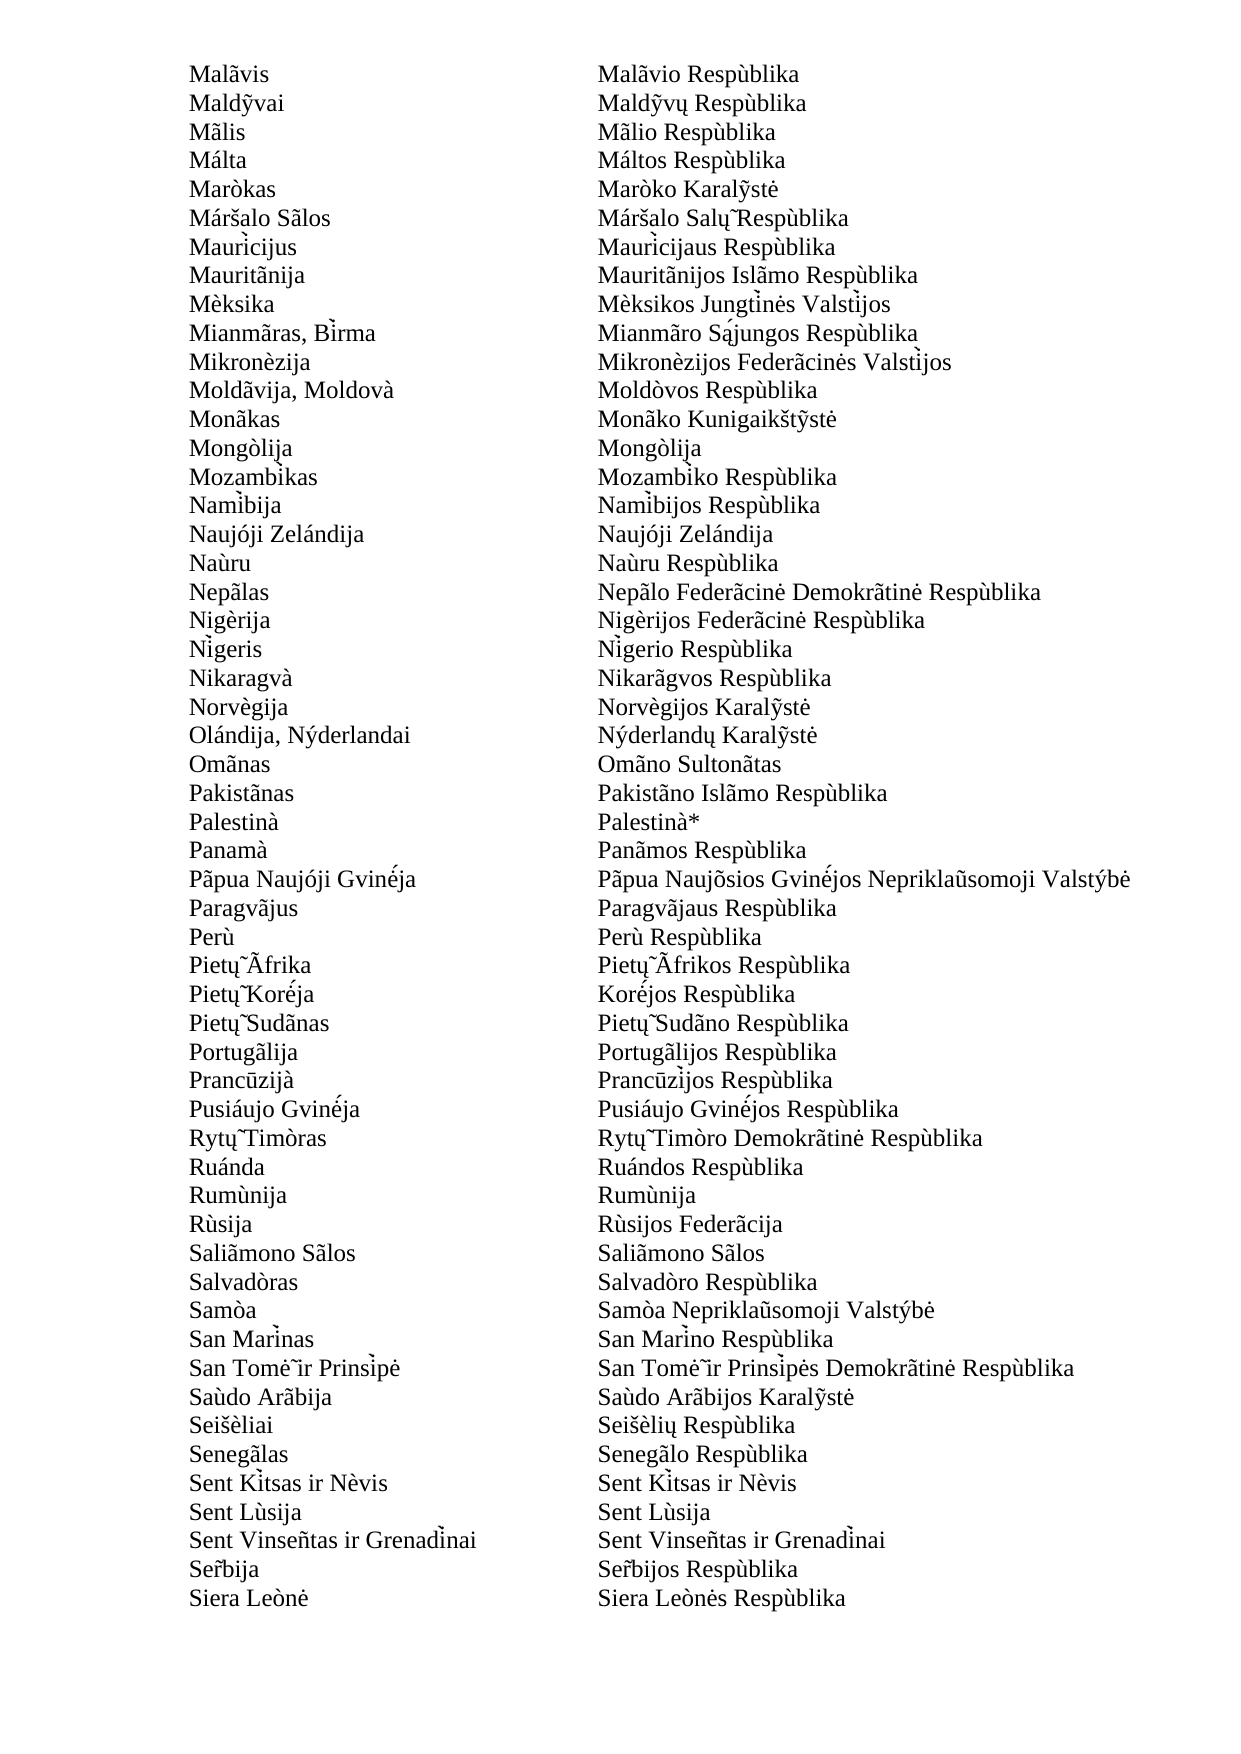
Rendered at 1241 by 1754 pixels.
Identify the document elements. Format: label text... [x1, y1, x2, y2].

table_cell Malãvis [177, 59, 586, 88]
table_cell Moldòvos Respùblika [586, 375, 1144, 404]
table_cell Mèksikos Jungti̇̀nės Valsti̇̀jos [586, 289, 1144, 318]
table_cell Mianmãras, Bi̇̀rma [177, 318, 586, 347]
table_cell Máršalo Sãlos [177, 203, 586, 232]
table_cell Senegãlas [177, 1439, 586, 1468]
table_cell Nikarãgvos Respùblika [586, 663, 1144, 692]
table_cell Norvègija [177, 692, 586, 720]
table_cell Monãko Kunigaikštỹstė [586, 404, 1144, 433]
table_cell Sent Lùsija [177, 1497, 586, 1525]
table_cell Panãmos Respùblika [586, 835, 1144, 864]
table_cell Naujóji Zelándija [177, 519, 586, 548]
table_cell San Tomė̃ ir Prinsi̇̀pės Demokrãtinė Respùblika [586, 1353, 1144, 1382]
table_cell Palestinà [177, 807, 586, 835]
table_cell Ser̃bija [177, 1554, 586, 1583]
table_cell Malãvio Respùblika [586, 59, 1144, 88]
table_cell Ni̇̀geris [177, 634, 586, 663]
table_cell Rytų̃ Timòro Demokrãtinė Respùblika [586, 1123, 1144, 1152]
table_cell Rùsija [177, 1209, 586, 1238]
table_cell Moldãvija, Moldovà [177, 375, 586, 404]
table_cell Mãlio Respùblika [586, 117, 1144, 145]
table_cell Pãpua Naujõsios Gvinė́jos Nepriklaũsomoji Valstýbė [586, 864, 1144, 893]
table_cell Naùru Respùblika [586, 548, 1144, 577]
table_cell Seišèliai [177, 1410, 586, 1439]
table_cell Naùru [177, 548, 586, 577]
table_cell Samòa [177, 1295, 586, 1324]
table_cell Maldỹvai [177, 88, 586, 117]
table_cell Sent Lùsija [586, 1497, 1144, 1525]
table_cell Nikaragvà [177, 663, 586, 692]
table_cell Nigèrija [177, 605, 586, 634]
table_cell Rumùnija [586, 1180, 1144, 1209]
table_cell Saùdo Arãbijos Karalỹstė [586, 1382, 1144, 1410]
table_cell Mozambi̇̀ko Respùblika [586, 462, 1144, 490]
table_cell Omãnas [177, 749, 586, 778]
table_cell Portugãlijos Respùblika [586, 1037, 1144, 1065]
table_cell Mauri̇̀cijaus Respùblika [586, 232, 1144, 260]
table_cell Rùsijos Federãcija [586, 1209, 1144, 1238]
table_cell Pietų̃ Sudãnas [177, 1008, 586, 1037]
table_cell Málta [177, 145, 586, 174]
table_cell Rytų̃ Timòras [177, 1123, 586, 1152]
table_cell Nami̇̀bija [177, 490, 586, 519]
table_cell Mãlis [177, 117, 586, 145]
table_cell Siera Leònės Respùblika [586, 1583, 1144, 1612]
table_cell Mèksika [177, 289, 586, 318]
table_cell Rumùnija [177, 1180, 586, 1209]
table_cell Pãpua Naujóji Gvinė́ja [177, 864, 586, 893]
table_cell Maròko Karalỹstė [586, 174, 1144, 203]
table_cell Pusiáujo Gvinė́ja [177, 1094, 586, 1123]
table_cell Nami̇̀bijos Respùblika [586, 490, 1144, 519]
table_cell Mikronèzija [177, 347, 586, 375]
table_cell Mongòlija [177, 433, 586, 462]
table_cell Omãno Sultonãtas [586, 749, 1144, 778]
table_cell San Mari̇̀no Respùblika [586, 1324, 1144, 1353]
table_cell Sent Vinseñtas ir Grenadi̇̀nai [177, 1525, 586, 1554]
table_cell Ni̇̀gerio Respùblika [586, 634, 1144, 663]
table_cell Salvadòro Respùblika [586, 1267, 1144, 1295]
table_cell Mozambi̇̀kas [177, 462, 586, 490]
table_cell San Mari̇̀nas [177, 1324, 586, 1353]
table_cell Mongòlija [586, 433, 1144, 462]
table_cell Panamà [177, 835, 586, 864]
table_cell Senegãlo Respùblika [586, 1439, 1144, 1468]
table_cell Nepãlas [177, 577, 586, 605]
table_cell Siera Leònė [177, 1583, 586, 1612]
table_cell Prancūzijà [177, 1065, 586, 1094]
table_cell Pietų̃ Sudãno Respùblika [586, 1008, 1144, 1037]
table_cell Pakistãnas [177, 778, 586, 807]
table_cell Nigèrijos Federãcinė Respùblika [586, 605, 1144, 634]
table_cell Naujóji Zelándija [586, 519, 1144, 548]
table_cell Monãkas [177, 404, 586, 433]
table_cell Perù Respùblika [586, 922, 1144, 950]
table_cell Korė́jos Respùblika [586, 979, 1144, 1008]
table_cell Mauri̇̀cijus [177, 232, 586, 260]
table_cell Saliãmono Sãlos [177, 1238, 586, 1267]
table_cell Mauritãnija [177, 260, 586, 289]
table_cell Máršalo Salų̃ Respùblika [586, 203, 1144, 232]
table_cell Saliãmono Sãlos [586, 1238, 1144, 1267]
table_cell Seišèlių Respùblika [586, 1410, 1144, 1439]
table_cell Mauritãnijos Islãmo Respùblika [586, 260, 1144, 289]
table_cell Paragvãjus [177, 893, 586, 922]
table_cell Samòa Nepriklaũsomoji Valstýbė [586, 1295, 1144, 1324]
table_cell Mianmãro Są́jungos Respùblika [586, 318, 1144, 347]
table_cell Pietų̃ Ãfrikos Respùblika [586, 950, 1144, 979]
table_cell Maròkas [177, 174, 586, 203]
table_cell Sent Ki̇̀tsas ir Nèvis [586, 1468, 1144, 1497]
table_cell Maldỹvų Respùblika [586, 88, 1144, 117]
table_cell Prancūzi̇̀jos Respùblika [586, 1065, 1144, 1094]
table_cell Pusiáujo Gvinė́jos Respùblika [586, 1094, 1144, 1123]
table_cell Norvègijos Karalỹstė [586, 692, 1144, 720]
table_cell Ruándos Respùblika [586, 1152, 1144, 1180]
table_cell Olándija, Nýderlandai [177, 720, 586, 749]
table_cell Pietų̃ Korė́ja [177, 979, 586, 1008]
table_cell Portugãlija [177, 1037, 586, 1065]
table_cell Nýderlandų Karalỹstė [586, 720, 1144, 749]
table_cell Máltos Respùblika [586, 145, 1144, 174]
table_cell Mikronèzijos Federãcinės Valsti̇̀jos [586, 347, 1144, 375]
table_cell Salvadòras [177, 1267, 586, 1295]
table_cell Sent Ki̇̀tsas ir Nèvis [177, 1468, 586, 1497]
table_cell San Tomė̃ ir Prinsi̇̀pė [177, 1353, 586, 1382]
table_cell Pietų̃ Ãfrika [177, 950, 586, 979]
table_cell Pakistãno Islãmo Respùblika [586, 778, 1144, 807]
table_cell Paragvãjaus Respùblika [586, 893, 1144, 922]
table_cell Sent Vinseñtas ir Grenadi̇̀nai [586, 1525, 1144, 1554]
table_cell Palestinà* [586, 807, 1144, 835]
table_cell Ser̃bijos Respùblika [586, 1554, 1144, 1583]
table_cell Nepãlo Federãcinė Demokrãtinė Respùblika [586, 577, 1144, 605]
table_cell Saùdo Arãbija [177, 1382, 586, 1410]
table_cell Perù [177, 922, 586, 950]
table_cell Ruánda [177, 1152, 586, 1180]
